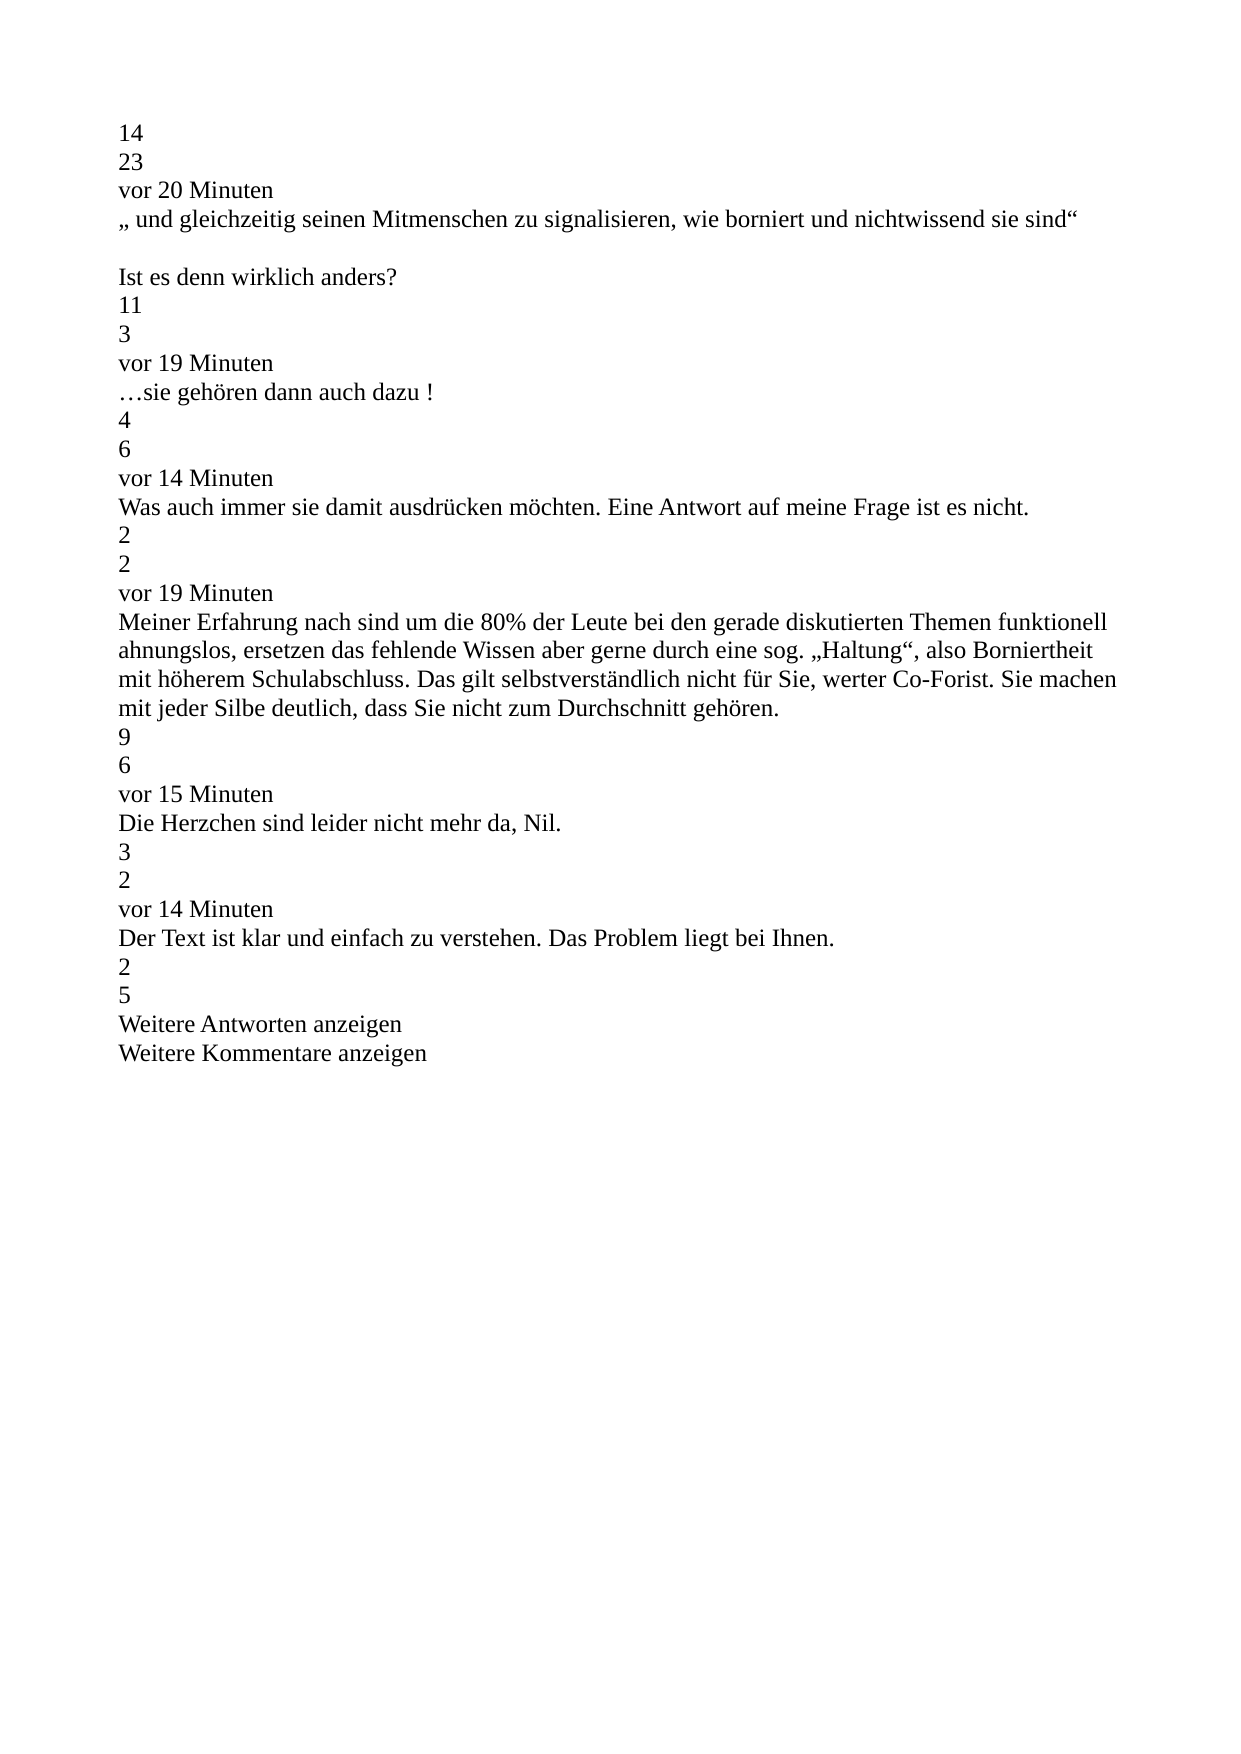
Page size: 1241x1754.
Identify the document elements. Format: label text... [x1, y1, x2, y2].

text 23 [118, 147, 1122, 176]
text Ist es denn wirklich anders? [118, 262, 1122, 291]
text 6 [118, 434, 1122, 463]
text Weitere Kommentare anzeigen [118, 1038, 1122, 1067]
text vor 14 Minuten [118, 463, 1122, 492]
text 3 [118, 319, 1122, 348]
text 2 [118, 866, 1122, 894]
text vor 19 Minuten [118, 578, 1122, 607]
text 9 [118, 722, 1122, 751]
text Meiner Erfahrung nach sind um die 80% der Leute bei den gerade diskutierten Themen funktionell ahnungslos, ersetzen das fehlende Wissen aber gerne durch eine sog. „Haltung“, also Borniertheit mit höherem Schulabschluss. Das gilt selbstverständlich nicht für Sie, werter Co-Forist. Sie machen mit jeder Silbe deutlich, dass Sie nicht zum Durchschnitt gehören. [118, 607, 1122, 722]
text 3 [118, 837, 1122, 866]
text 11 [118, 291, 1122, 319]
text Was auch immer sie damit ausdrücken möchten. Eine Antwort auf meine Frage ist es nicht. [118, 492, 1122, 521]
text 14 [118, 118, 1122, 147]
text vor 15 Minuten [118, 779, 1122, 808]
text Weitere Antworten anzeigen [118, 1009, 1122, 1038]
text Der Text ist klar und einfach zu verstehen. Das Problem liegt bei Ihnen. [118, 923, 1122, 952]
text 6 [118, 751, 1122, 779]
text vor 14 Minuten [118, 894, 1122, 923]
text 4 [118, 406, 1122, 434]
text 2 [118, 549, 1122, 578]
text Die Herzchen sind leider nicht mehr da, Nil. [118, 808, 1122, 837]
text …sie gehören dann auch dazu ! [118, 377, 1122, 406]
text 5 [118, 981, 1122, 1009]
text 2 [118, 521, 1122, 549]
text vor 19 Minuten [118, 348, 1122, 377]
text 2 [118, 952, 1122, 981]
text vor 20 Minuten [118, 176, 1122, 204]
text „ und gleichzeitig seinen Mitmenschen zu signalisieren, wie borniert und nichtwissend sie sind“ [118, 204, 1122, 233]
